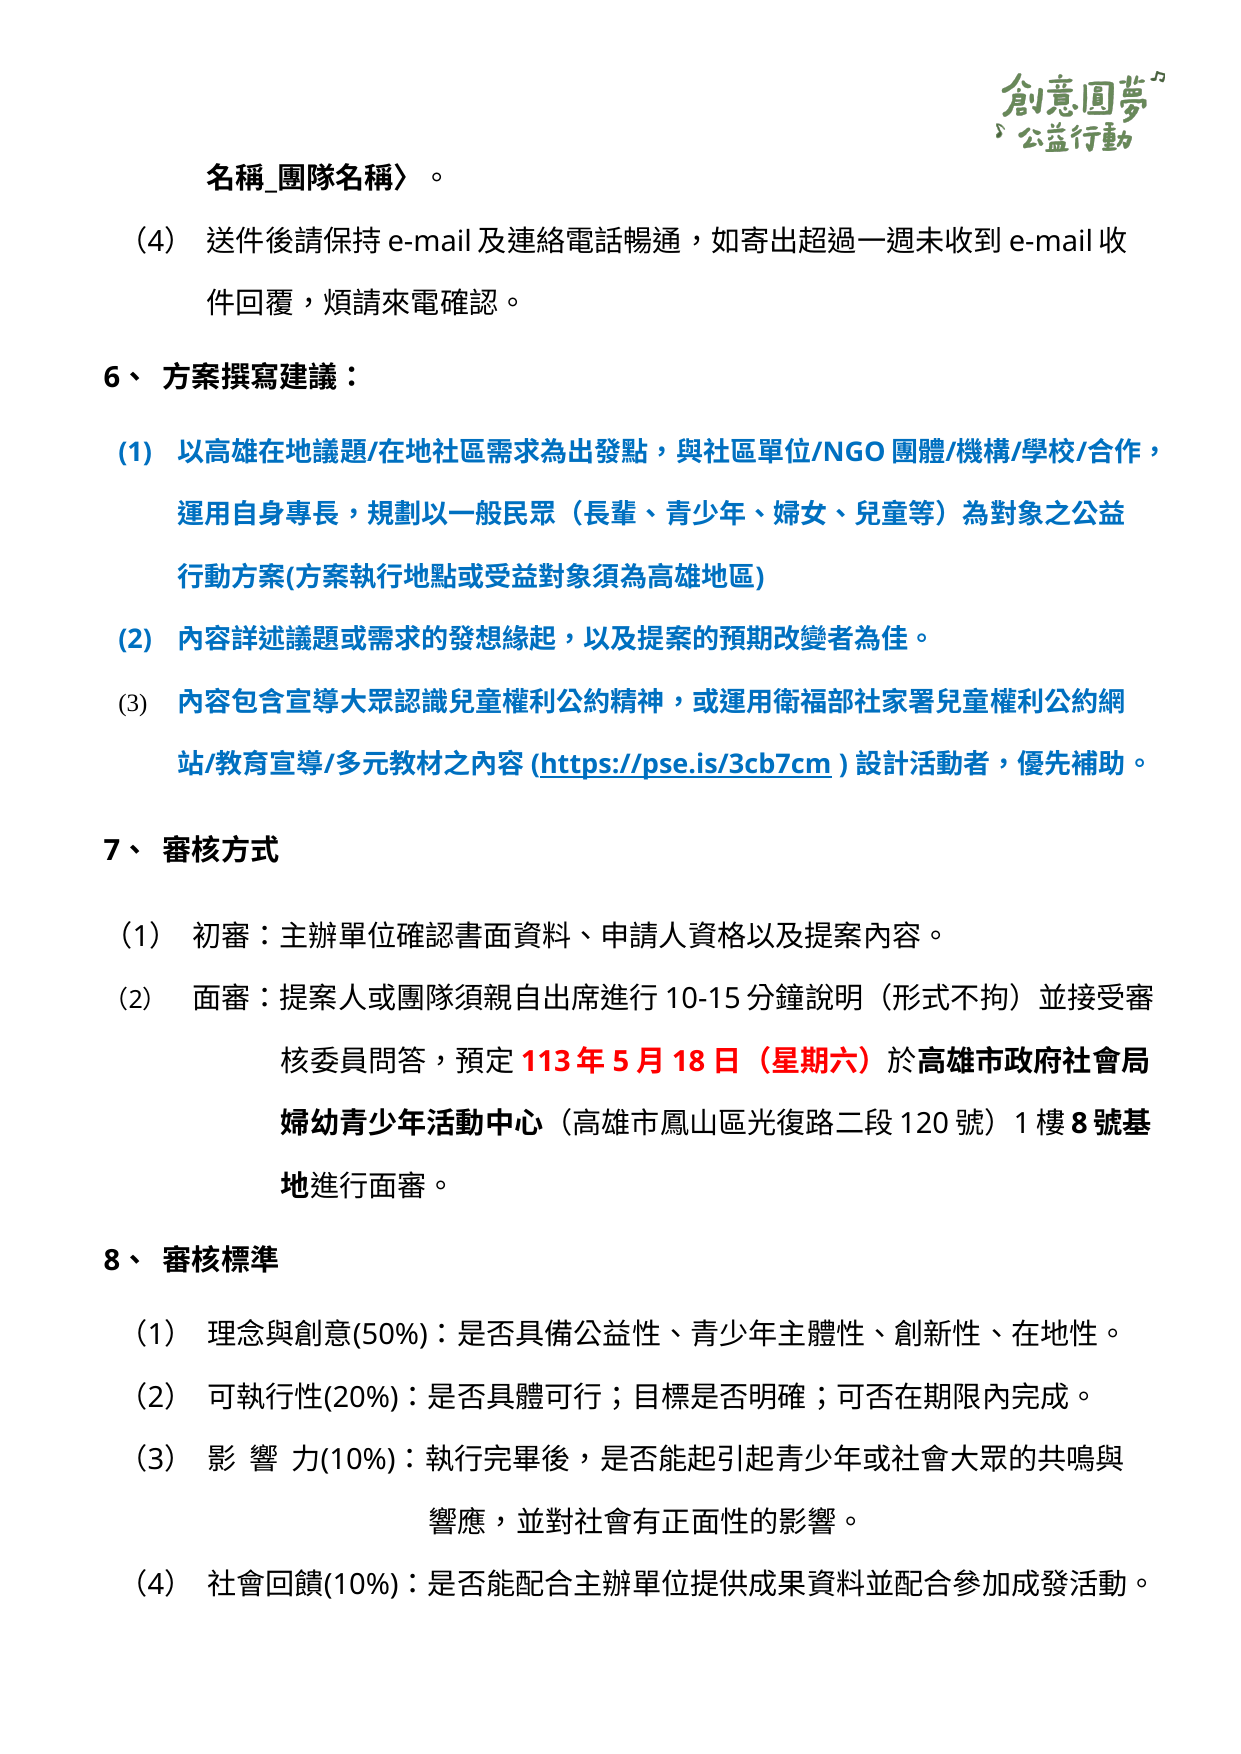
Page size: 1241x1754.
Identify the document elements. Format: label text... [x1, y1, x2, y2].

list 方案撰寫建議： [103, 333, 1152, 396]
list 影 響 力(10%)：執行完畢後，是否能起引起青少年或社會大眾的共鳴與響應，並對社會有正面性的影響。 [118, 1415, 1137, 1540]
list 社會回饋(10%)：是否能配合主辦單位提供成果資料並配合參加成發活動。 [118, 1540, 1181, 1603]
list 以高雄在地議題/在地社區需求為出發點，與社區單位/NGO團體/機構/學校/合作，運用自身專長，規劃以一般民眾（長輩、青少年、婦女、兒童等）為對象之公益行動方案(方案執行地點或受益對象須為高雄地區) [118, 408, 1152, 595]
list 面審：提案人或團隊須親自出席進行10-15分鐘說明（形式不拘）並接受審核委員問答，預定 113年 5 月18 日（星期六）於高雄市政府社會局婦幼青少年活動中心（高雄市鳳山區光復路二段120號）1樓8號基地進行面審。 [103, 954, 1166, 1204]
list 內容詳述議題或需求的發想緣起，以及提案的預期改變者為佳。 [118, 595, 1152, 658]
list 理念與創意(50%)：是否具備公益性、青少年主體性、創新性、在地性。 [118, 1290, 1166, 1353]
list 內容包含宣導大眾認識兒童權利公約精神，或運用衛福部社家署兒童權利公約網站/教育宣導/多元教材之內容 (https://pse.is/3cb7cm ) 設計活動者，優先補助。 [118, 658, 1152, 783]
list 審核標準 [103, 1216, 1122, 1278]
list 名稱_團隊名稱〉。 [118, 134, 1166, 197]
list 審核方式 [103, 806, 1122, 868]
list 初審：主辦單位確認書面資料、申請人資格以及提案內容。 [103, 892, 1122, 954]
list 可執行性(20%)：是否具體可行；目標是否明確；可否在期限內完成。 [118, 1353, 1152, 1415]
list 送件後請保持e-mail及連絡電話暢通，如寄出超過一週未收到e-mail收件回覆，煩請來電確認。 [118, 197, 1137, 322]
